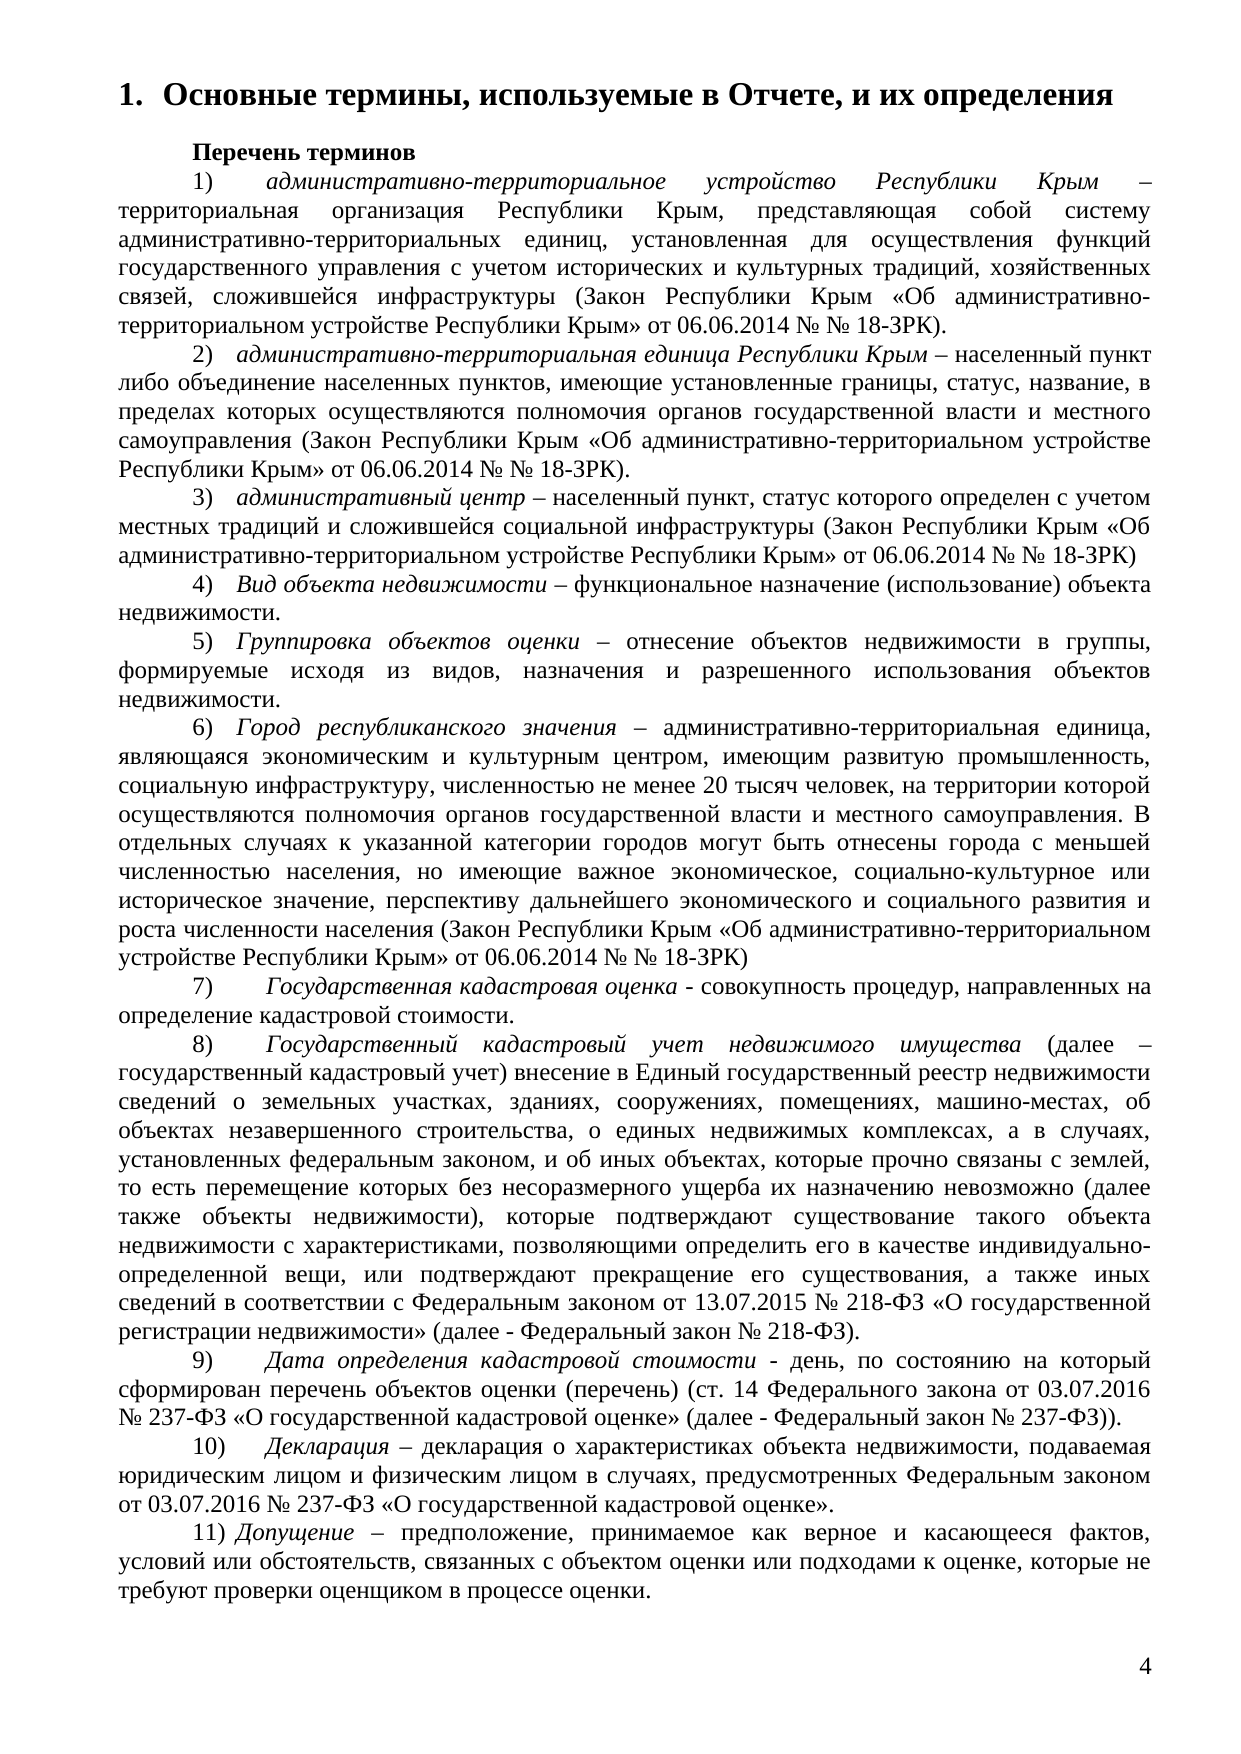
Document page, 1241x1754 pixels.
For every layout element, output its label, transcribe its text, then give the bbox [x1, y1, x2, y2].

list административный центр – населенный пункт, статус которого определен с учетом местных традиций и сложившейся социальной инфраструктуры (Закон Республики Крым «Об административно-территориальном устройстве Республики Крым» от 06.06.2014 № № 18-ЗРК) [118, 482, 1152, 569]
list Основные термины, используемые в Отчете, и их определения [118, 74, 1152, 112]
list административно-территориальное устройство Республики Крым – территориальная организация Республики Крым, представляющая собой систему административно-территориальных единиц, установленная для осуществления функций государственного управления с учетом исторических и культурных традиций, хозяйственных связей, сложившейся инфраструктуры (Закон Республики Крым «Об административно-территориальном устройстве Республики Крым» от 06.06.2014 № № 18-ЗРК). [118, 166, 1152, 339]
list Допущение – предположение, принимаемое как верное и касающееся фактов, условий или обстоятельств, связанных с объектом оценки или подходами к оценке, которые не требуют проверки оценщиком в процессе оценки. [118, 1517, 1152, 1604]
list Государственный кадастровый учет недвижимого имущества (далее –государственный кадастровый учет) внесение в Единый государственный реестр недвижимости сведений о земельных участках, зданиях, сооружениях, помещениях, машино-местах, об объектах незавершенного строительства, о единых недвижимых комплексах, а в случаях, установленных федеральным законом, и об иных объектах, которые прочно связаны с землей, то есть перемещение которых без несоразмерного ущерба их назначению невозможно (далее также объекты недвижимости), которые подтверждают существование такого объекта недвижимости с характеристиками, позволяющими определить его в качестве индивидуально-определенной вещи, или подтверждают прекращение его существования, а также иных сведений в соответствии с Федеральным законом от 13.07.2015 № 218-ФЗ «О государственной регистрации недвижимости» (далее - Федеральный закон № 218-ФЗ). [118, 1029, 1152, 1345]
list административно-территориальная единица Республики Крым – населенный пункт либо объединение населенных пунктов, имеющие установленные границы, статус, название, в пределах которых осуществляются полномочия органов государственной власти и местного самоуправления (Закон Республики Крым «Об административно-территориальном устройстве Республики Крым» от 06.06.2014 № № 18-ЗРК). [118, 339, 1152, 482]
list Город республиканского значения – административно-территориальная единица, являющаяся экономическим и культурным центром, имеющим развитую промышленность, социальную инфраструктуру, численностью не менее 20 тысяч человек, на территории которой осуществляются полномочия органов государственной власти и местного самоуправления. В отдельных случаях к указанной категории городов могут быть отнесены города с меньшей численностью населения, но имеющие важное экономическое, социально-культурное или историческое значение, перспективу дальнейшего экономического и социального развития и роста численности населения (Закон Республики Крым «Об административно-территориальном устройстве Республики Крым» от 06.06.2014 № № 18-ЗРК) [118, 712, 1152, 971]
text Перечень терминов [192, 137, 1152, 166]
list Группировка объектов оценки – отнесение объектов недвижимости в группы, формируемые исходя из видов, назначения и разрешенного использования объектов недвижимости. [118, 626, 1152, 712]
list Декларация – декларация о характеристиках объекта недвижимости, подаваемая юридическим лицом и физическим лицом в случаях, предусмотренных Федеральным законом от 03.07.2016 № 237-ФЗ «О государственной кадастровой оценке». [118, 1431, 1152, 1517]
list Государственная кадастровая оценка - совокупность процедур, направленных на определение кадастровой стоимости. [118, 971, 1152, 1029]
list Вид объекта недвижимости – функциональное назначение (использование) объекта недвижимости. [118, 569, 1152, 626]
list Дата определения кадастровой стоимости - день, по состоянию на который сформирован перечень объектов оценки (перечень) (ст. 14 Федерального закона от 03.07.2016 № 237-ФЗ «О государственной кадастровой оценке» (далее - Федеральный закон № 237-ФЗ)). [118, 1345, 1152, 1431]
